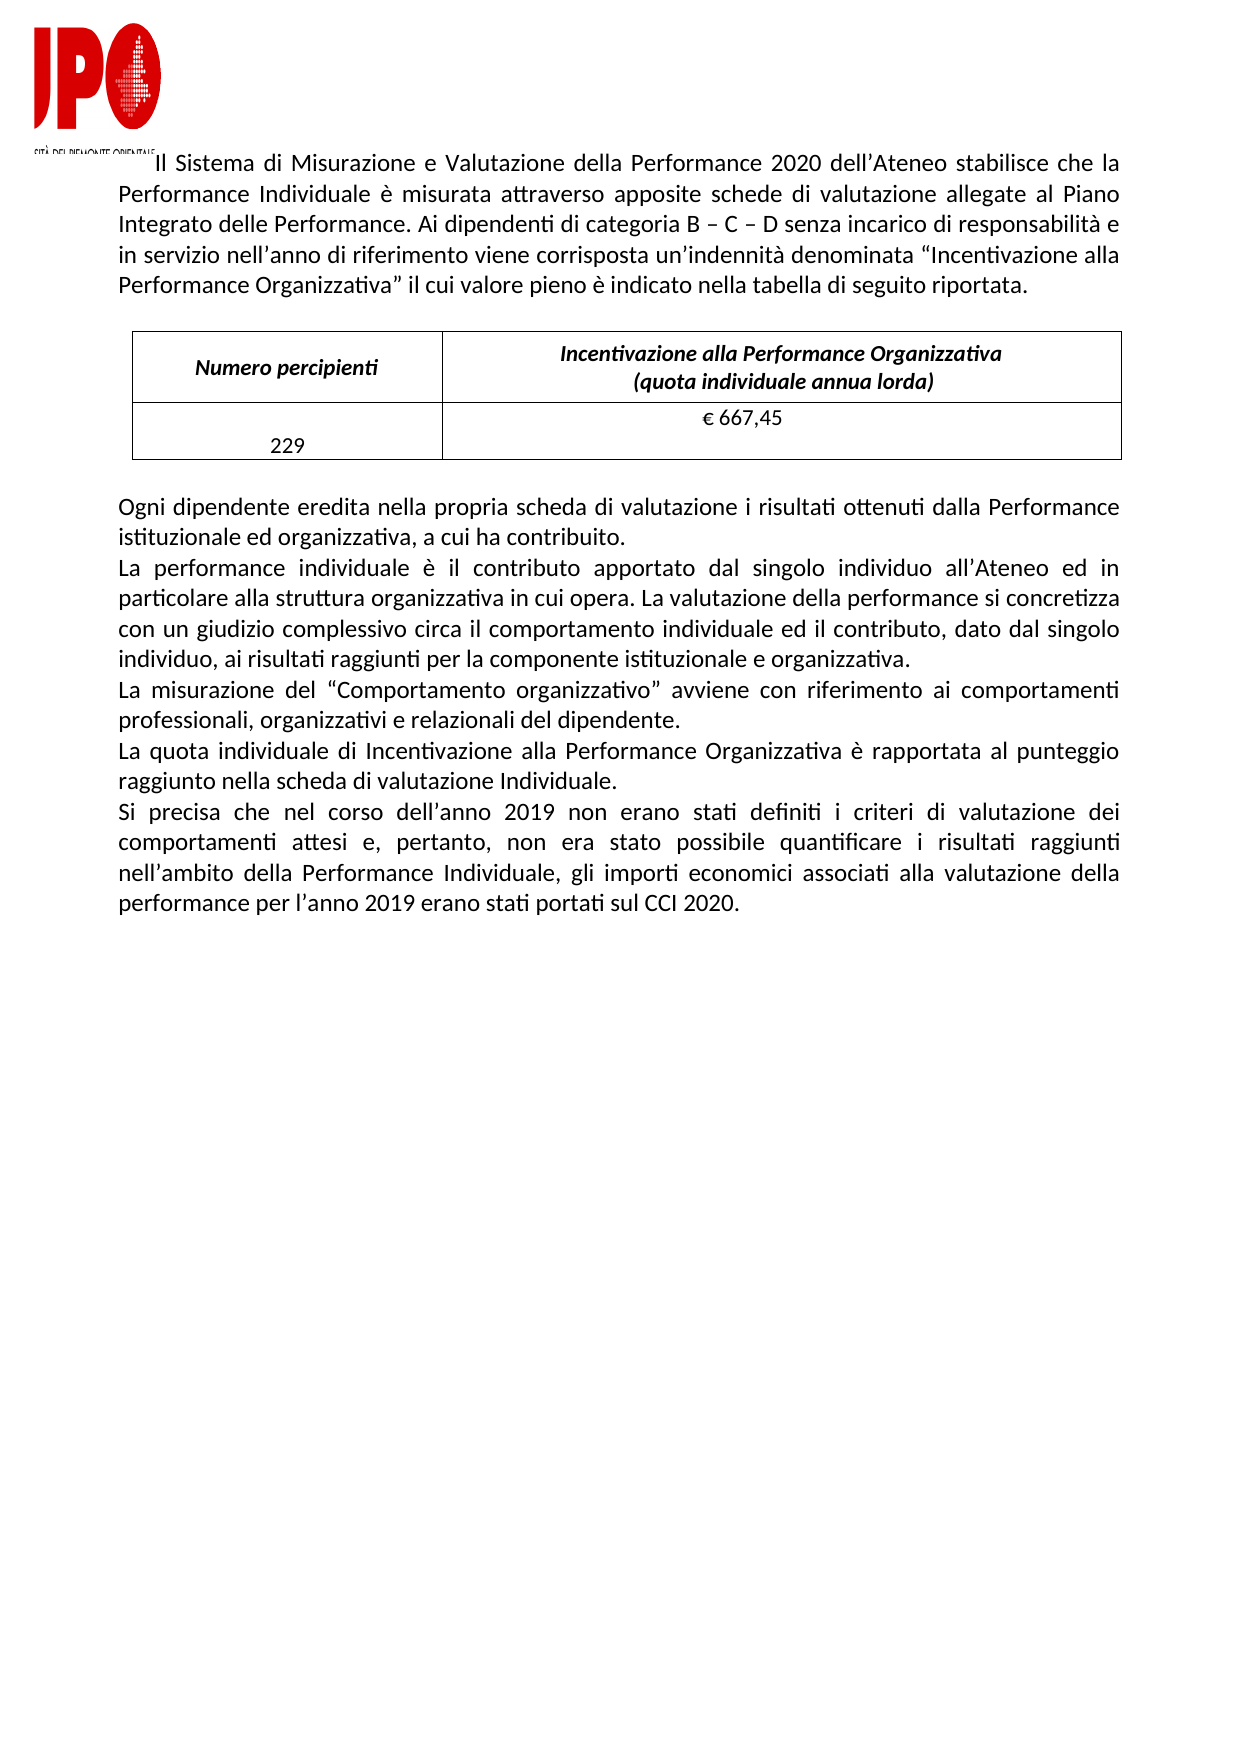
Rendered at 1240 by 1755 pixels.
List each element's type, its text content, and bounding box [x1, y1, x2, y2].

table_header Numero percipienti [133, 332, 442, 402]
table_cell 229 [133, 403, 442, 459]
text La misurazione del “Comportamento organizzativo” avviene con riferimento ai comportamenti professionali, organizzativi e relazionali del dipendente. [118, 674, 1121, 735]
table_cell € 667,45 [443, 403, 1121, 459]
text La quota individuale di Incentivazione alla Performance Organizzativa è rapportata al punteggio raggiunto nella scheda di valutazione Individuale. [118, 735, 1121, 796]
text La performance individuale è il contributo apportato dal singolo individuo all’Ateneo ed in particolare alla struttura organizzativa in cui opera. La valutazione della performance si concretizza con un giudizio complessivo circa il comportamento individuale ed il contributo, dato dal singolo individuo, ai risultati raggiunti per la componente istituzionale e organizzativa. [118, 552, 1121, 674]
text Ogni dipendente eredita nella propria scheda di valutazione i risultati ottenuti dalla Performance istituzionale ed organizzativa, a cui ha contribuito. [118, 491, 1121, 552]
text Il Sistema di Misurazione e Valutazione della Performance 2020 dell’Ateneo stabilisce che la Performance Individuale è misurata attraverso apposite schede di valutazione allegate al Piano Integrato delle Performance. Ai dipendenti di categoria B – C – D senza incarico di responsabilità e in servizio nell’anno di riferimento viene corrisposta un’indennità denominata “Incentivazione alla Performance Organizzativa” il cui valore pieno è indicato nella tabella di seguito riportata. [118, 148, 1121, 300]
text Si precisa che nel corso dell’anno 2019 non erano stati definiti i criteri di valutazione dei comportamenti attesi e, pertanto, non era stato possibile quantificare i risultati raggiunti nell’ambito della Performance Individuale, gli importi economici associati alla valutazione della performance per l’anno 2019 erano stati portati sul CCI 2020. [118, 796, 1121, 918]
table_header Incentivazione alla Performance Organizzativa (quota individuale annua lorda) [443, 332, 1121, 402]
